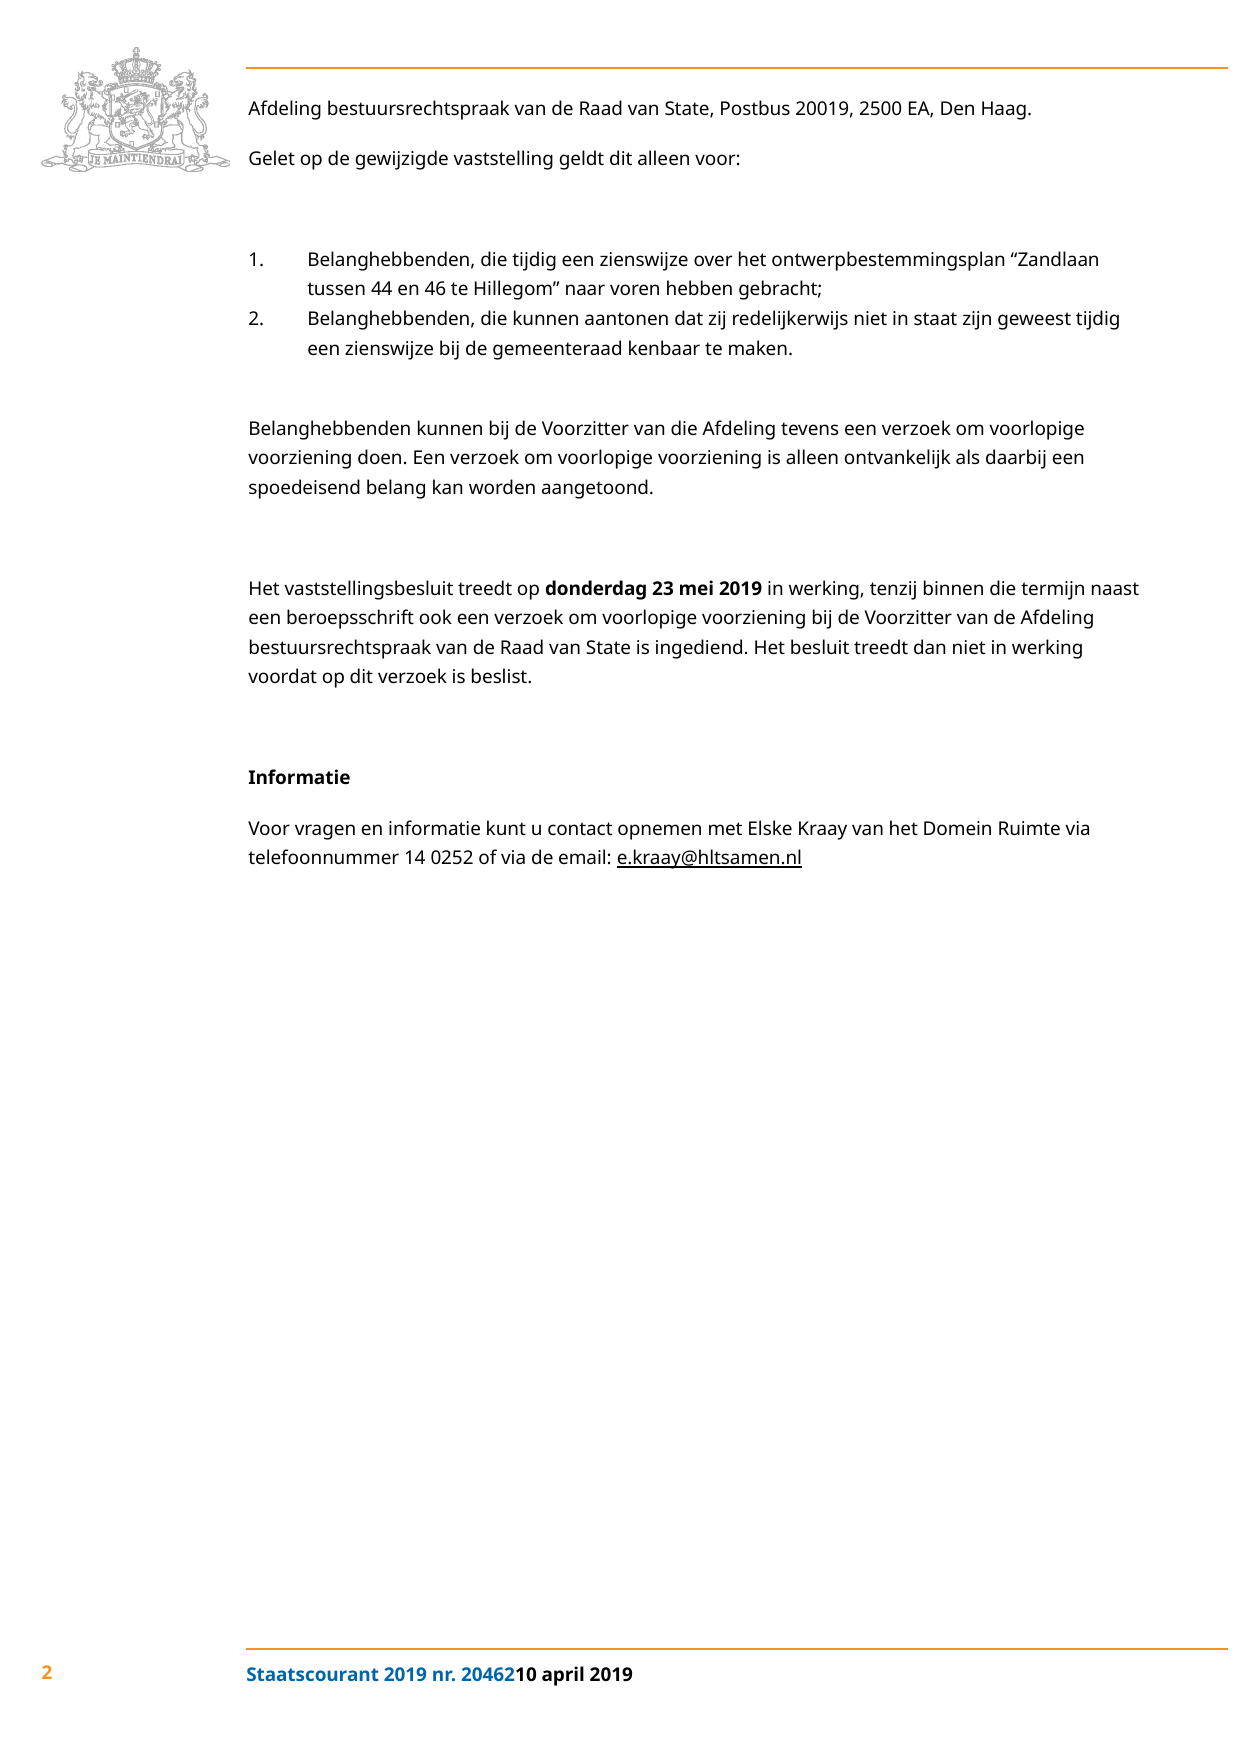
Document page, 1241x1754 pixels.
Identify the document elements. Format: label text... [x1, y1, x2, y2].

text Het vaststellingsbesluit treedt op donderdag 23 mei 2019 in werking, tenzij binnen die termijn naast een beroepsschrift ook een verzoek om voorlopige voorziening bij de Voorzitter van de Afdeling bestuursrechtspraak van de Raad van State is ingediend. Het besluit treedt dan niet in werking voordat op dit verzoek is beslist. [248, 575, 1152, 689]
text Informatie [248, 764, 1152, 790]
text Afdeling bestuursrechtspraak van de Raad van State, Postbus 20019, 2500 EA, Den Haag. [248, 95, 1152, 121]
text Belanghebbenden kunnen bij de Voorzitter van die Afdeling tevens een verzoek om voorlopige voorziening doen. Een verzoek om voorlopige voorziening is alleen ontvankelijk als daarbij een spoedeisend belang kan worden aangetoond. [248, 415, 1152, 500]
picture [41, 47, 231, 172]
list Belanghebbenden, die kunnen aantonen dat zij redelijkerwijs niet in staat zijn geweest tijdig een zienswijze bij de gemeenteraad kenbaar te maken. [248, 305, 1152, 361]
text Gelet op de gewijzigde vaststelling geldt dit alleen voor: [248, 145, 1152, 171]
list Belanghebbenden, die tijdig een zienswijze over het ontwerpbestemmingsplan “Zandlaan tussen 44 en 46 te Hillegom” naar voren hebben gebracht; [248, 246, 1152, 301]
text Voor vragen en informatie kunt u contact opnemen met Elske Kraay van het Domein Ruimte via telefoonnummer 14 0252 of via de email: e.kraay@hltsamen.nl [248, 815, 1152, 870]
